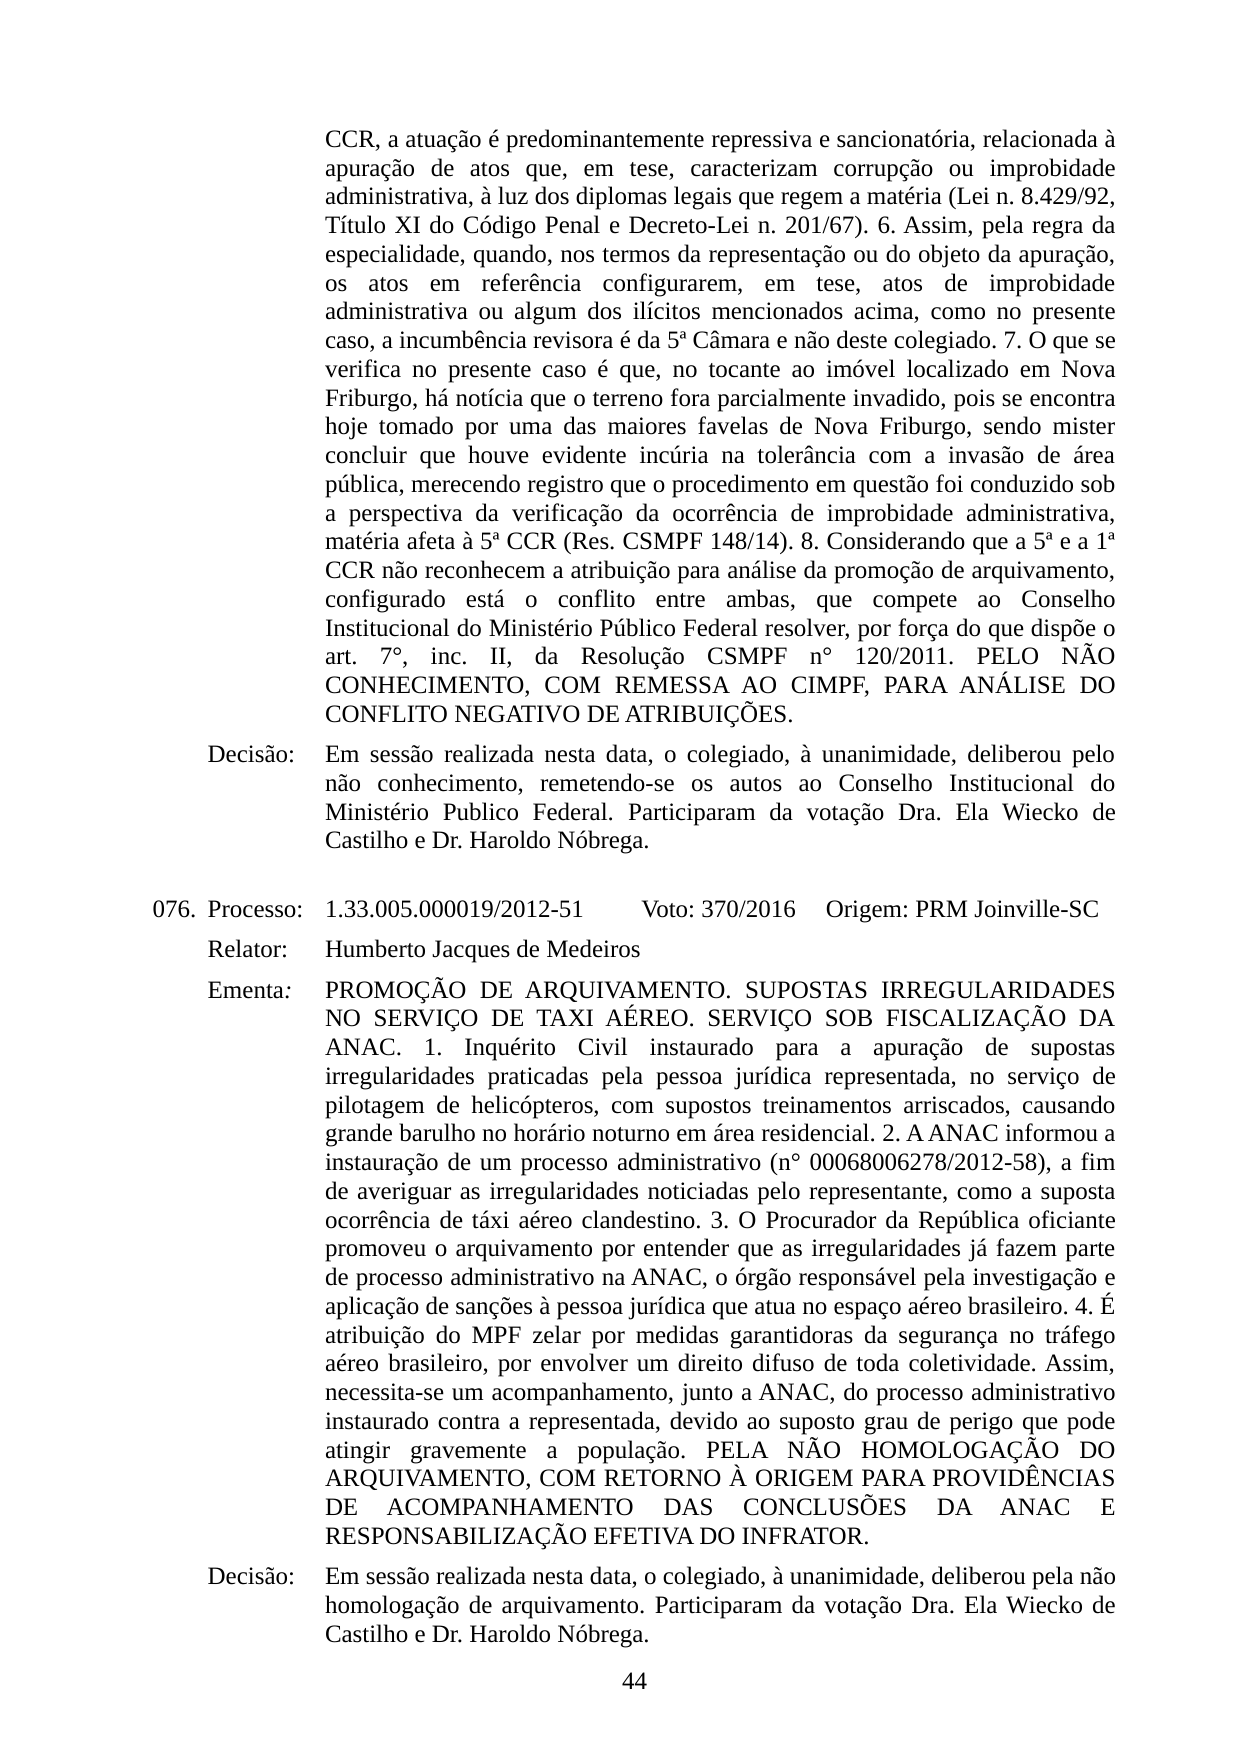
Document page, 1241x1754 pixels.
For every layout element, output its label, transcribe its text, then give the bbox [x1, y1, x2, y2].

table_cell [146, 1555, 202, 1653]
table_header 076. [146, 889, 202, 929]
table_cell Decisão: [202, 733, 319, 860]
table_cell [202, 118, 319, 733]
table_cell Em sessão realizada nesta data, o colegiado, à unanimidade, deliberou pela não homologação de arquivamento. Participaram da votação Dra. Ela Wiecko de Castilho e Dr. Haroldo Nóbrega. [319, 1555, 1122, 1653]
table_cell PROMOÇÃO DE ARQUIVAMENTO. SUPOSTAS IRREGULARIDADES NO SERVIÇO DE TAXI AÉREO. SERVIÇO SOB FISCALIZAÇÃO DA ANAC. 1. Inquérito Civil instaurado para a apuração de supostas irregularidades praticadas pela pessoa jurídica representada, no serviço de pilotagem de helicópteros, com supostos treinamentos arriscados, causando grande barulho no horário noturno em área residencial. 2. A ANAC informou a instauração de um processo administrativo (n° 00068006278/2012-58), a fim de averiguar as irregularidades noticiadas pelo representante, como a suposta ocorrência de táxi aéreo clandestino. 3. O Procurador da República oficiante promoveu o arquivamento por entender que as irregularidades já fazem parte de processo administrativo na ANAC, o órgão responsável pela investigação e aplicação de sanções à pessoa jurídica que atua no espaço aéreo brasileiro. 4. É atribuição do MPF zelar por medidas garantidoras da segurança no tráfego aéreo brasileiro, por envolver um direito difuso de toda coletividade. Assim, necessita-se um acompanhamento, junto a ANAC, do processo administrativo instaurado contra a representada, devido ao suposto grau de perigo que pode atingir gravemente a população. PELA NÃO HOMOLOGAÇÃO DO ARQUIVAMENTO, COM RETORNO À ORIGEM PARA PROVIDÊNCIAS DE ACOMPANHAMENTO DAS CONCLUSÕES DA ANAC E RESPONSABILIZAÇÃO EFETIVA DO INFRATOR. [319, 969, 1122, 1555]
table_cell [146, 733, 202, 860]
table_header Origem: PRM Joinville-SC [820, 889, 1122, 929]
table_cell Em sessão realizada nesta data, o colegiado, à unanimidade, deliberou pelo não conhecimento, remetendo-se os autos ao Conselho Institucional do Ministério Publico Federal. Participaram da votação Dra. Ela Wiecko de Castilho e Dr. Haroldo Nóbrega. [319, 733, 1122, 860]
table_header Voto: 370/2016 [635, 889, 820, 929]
table_cell [146, 929, 202, 969]
table_header Processo: [202, 889, 319, 929]
table_header 1.33.005.000019/2012-51 [319, 889, 635, 929]
table_cell Relator: [202, 929, 319, 969]
table_cell [146, 118, 202, 733]
table_cell [146, 969, 202, 1555]
table_cell Ementa: [202, 969, 319, 1555]
table_cell CCR, a atuação é predominantemente repressiva e sancionatória, relacionada à apuração de atos que, em tese, caracterizam corrupção ou improbidade administrativa, à luz dos diplomas legais que regem a matéria (Lei n. 8.429/92, Título XI do Código Penal e Decreto-Lei n. 201/67). 6. Assim, pela regra da especialidade, quando, nos termos da representação ou do objeto da apuração, os atos em referência configurarem, em tese, atos de improbidade administrativa ou algum dos ilícitos mencionados acima, como no presente caso, a incumbência revisora é da 5ª Câmara e não deste colegiado. 7. O que se verifica no presente caso é que, no tocante ao imóvel localizado em Nova Friburgo, há notícia que o terreno fora parcialmente invadido, pois se encontra hoje tomado por uma das maiores favelas de Nova Friburgo, sendo mister concluir que houve evidente incúria na tolerância com a invasão de área pública, merecendo registro que o procedimento em questão foi conduzido sob a perspectiva da verificação da ocorrência de improbidade administrativa, matéria afeta à 5ª CCR (Res. CSMPF 148/14). 8. Considerando que a 5ª e a 1ª CCR não reconhecem a atribuição para análise da promoção de arquivamento, configurado está o conflito entre ambas, que compete ao Conselho Institucional do Ministério Público Federal resolver, por força do que dispõe o art. 7°, inc. II, da Resolução CSMPF n° 120/2011. PELO NÃO CONHECIMENTO, COM REMESSA AO CIMPF, PARA ANÁLISE DO CONFLITO NEGATIVO DE ATRIBUIÇÕES. [319, 118, 1122, 733]
table_cell Decisão: [202, 1555, 319, 1653]
table_cell Humberto Jacques de Medeiros [319, 929, 1122, 969]
